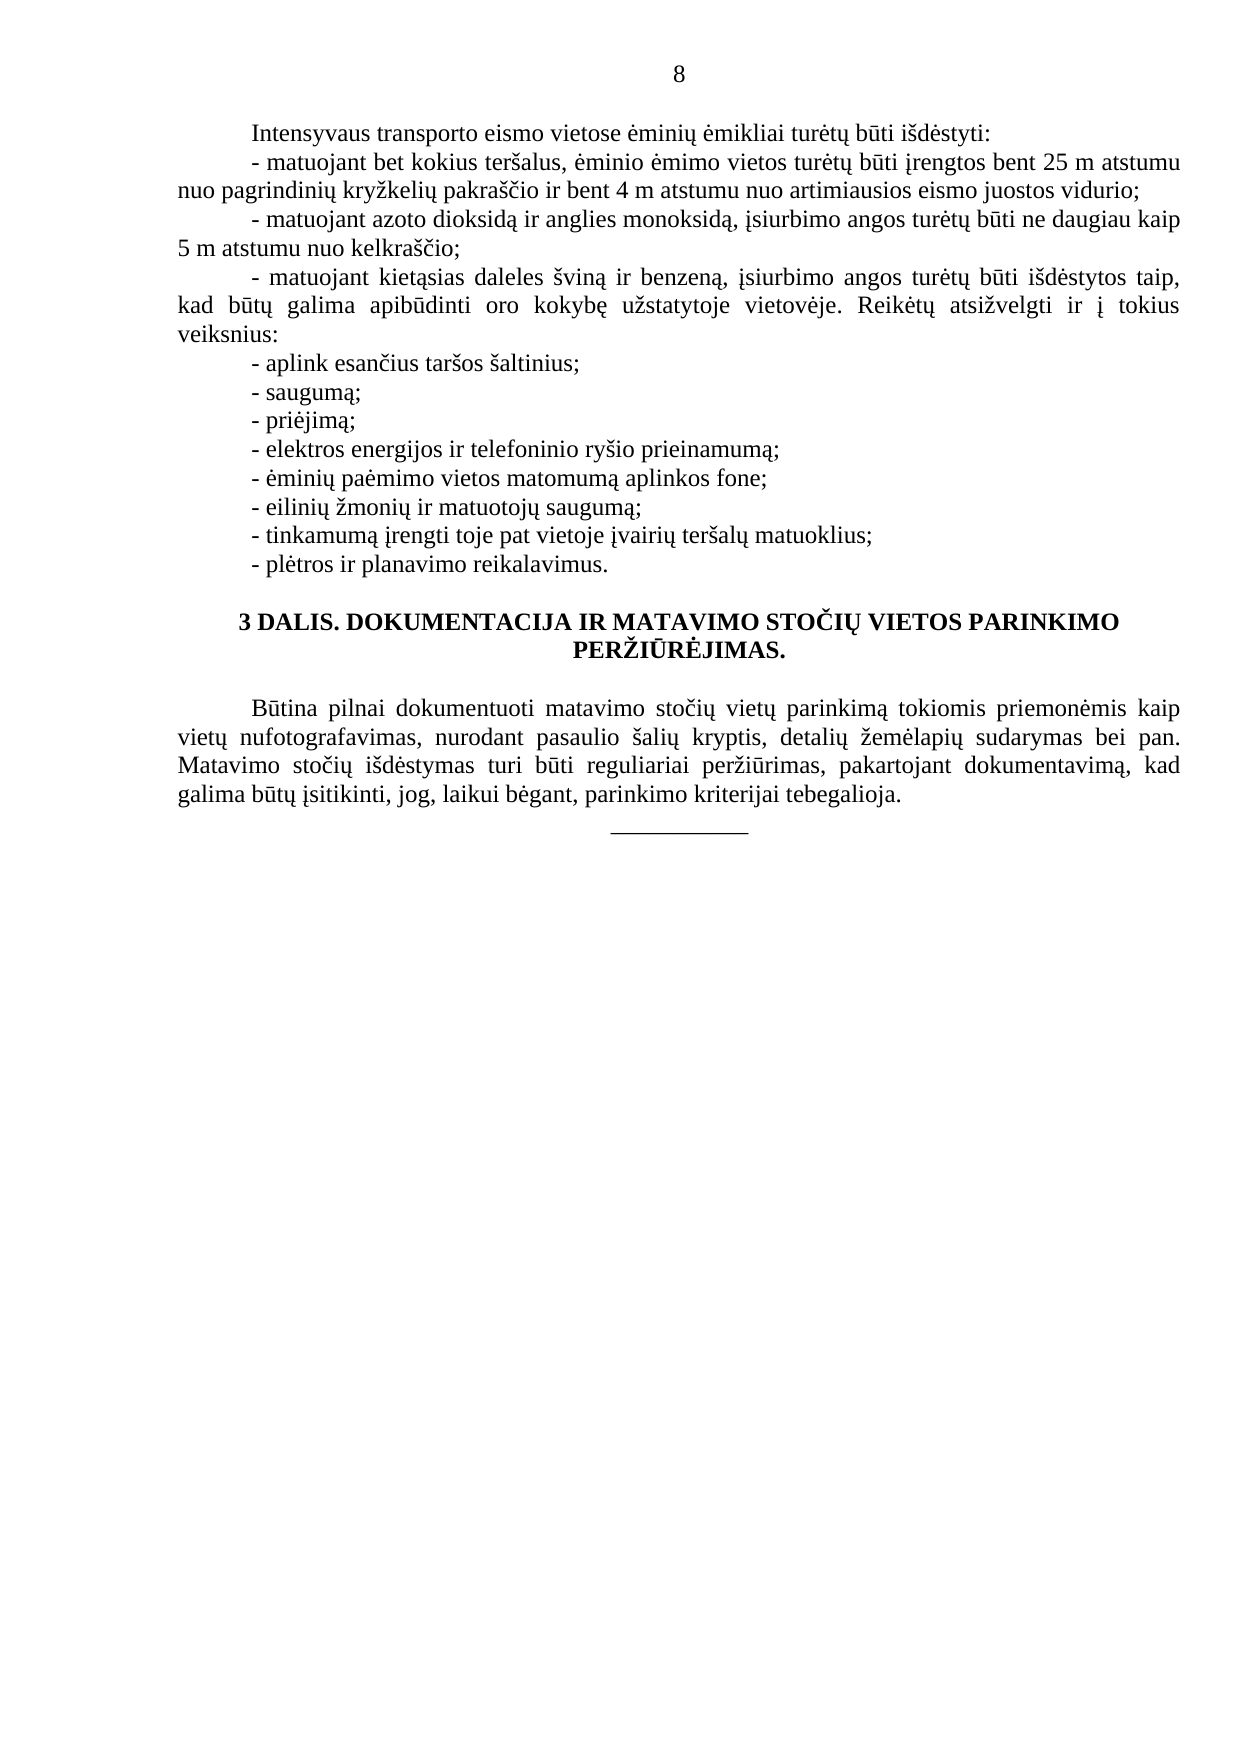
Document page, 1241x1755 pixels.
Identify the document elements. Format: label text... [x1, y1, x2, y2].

text - matuojant kietąsias daleles šviną ir benzeną, įsiurbimo angos turėtų būti išdėstytos taip, kad būtų galima apibūdinti oro kokybę užstatytoje vietovėje. Reikėtų atsižvelgti ir į tokius veiksnius: [177, 262, 1181, 348]
text 3 DALIS. Dokumentacija ir matavimo stočių vietos parinkimo peržiūrėjimas. [177, 607, 1181, 664]
text - eilinių žmonių ir matuotojų saugumą; [177, 492, 1181, 521]
text Intensyvaus transporto eismo vietose ėminių ėmikliai turėtų būti išdėstyti: [177, 118, 1181, 147]
text - priėjimą; [177, 406, 1181, 434]
text - matuojant bet kokius teršalus, ėminio ėmimo vietos turėtų būti įrengtos bent 25 m atstumu nuo pagrindinių kryžkelių pakraščio ir bent 4 m atstumu nuo artimiausios eismo juostos vidurio; [177, 147, 1181, 204]
text - tinkamumą įrengti toje pat vietoje įvairių teršalų matuoklius; [177, 521, 1181, 549]
text Būtina pilnai dokumentuoti matavimo stočių vietų parinkimą tokiomis priemonėmis kaip vietų nufotografavimas, nurodant pasaulio šalių kryptis, detalių žemėlapių sudarymas bei pan. Matavimo stočių išdėstymas turi būti reguliariai peržiūrimas, pakartojant dokumentavimą, kad galima būtų įsitikinti, jog, laikui bėgant, parinkimo kriterijai tebegalioja. [177, 693, 1181, 808]
text - plėtros ir planavimo reikalavimus. [177, 549, 1181, 578]
text ___________ [177, 808, 1181, 837]
text - matuojant azoto dioksidą ir anglies monoksidą, įsiurbimo angos turėtų būti ne daugiau kaip 5 m atstumu nuo kelkraščio; [177, 204, 1181, 262]
text - elektros energijos ir telefoninio ryšio prieinamumą; [177, 434, 1181, 463]
text - saugumą; [177, 377, 1181, 406]
text - aplink esančius taršos šaltinius; [177, 348, 1181, 377]
text - ėminių paėmimo vietos matomumą aplinkos fone; [177, 463, 1181, 492]
